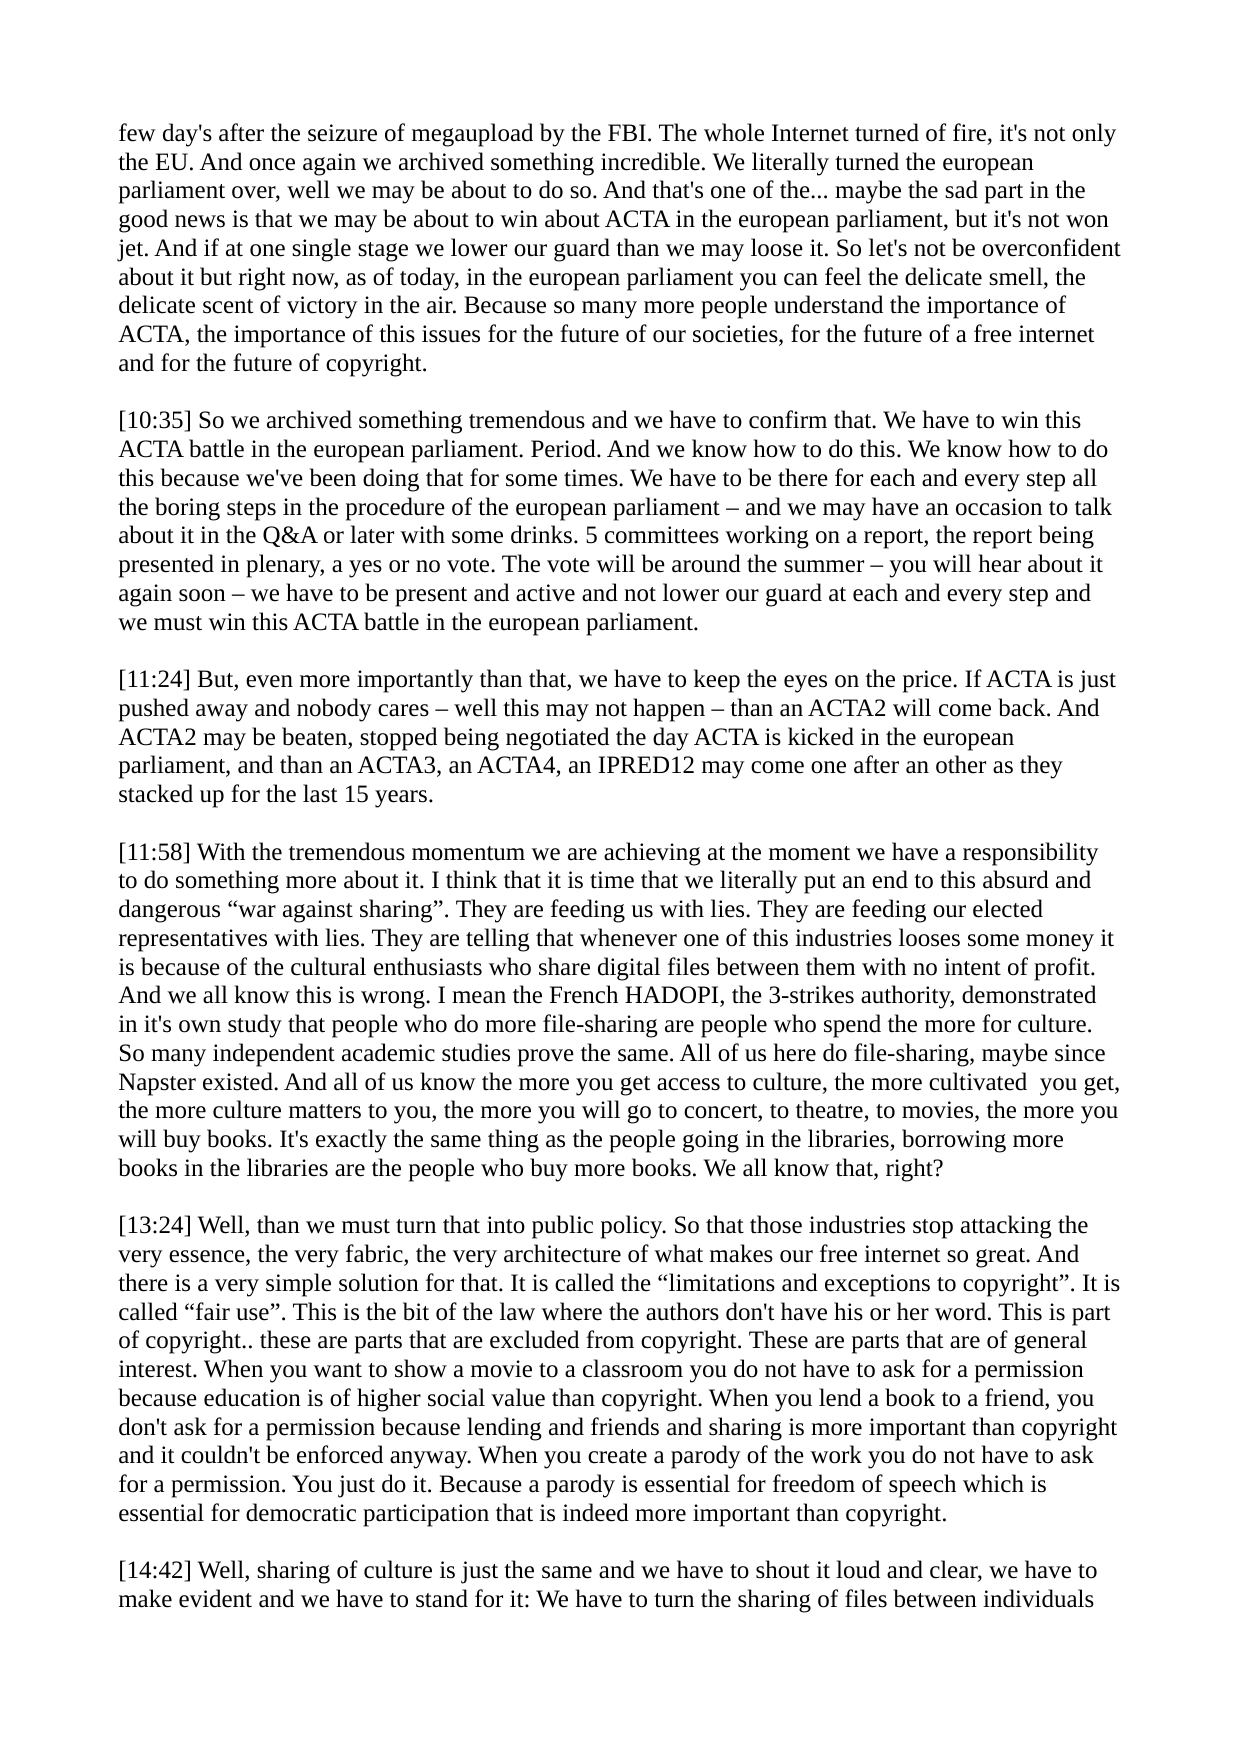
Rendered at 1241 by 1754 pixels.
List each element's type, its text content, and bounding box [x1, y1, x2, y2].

text [11:24] But, even more importantly than that, we have to keep the eyes on the price. If ACTA is just pushed away and nobody cares – well this may not happen – than an ACTA2 will come back. And ACTA2 may be beaten, stopped being negotiated the day ACTA is kicked in the european parliament, and than an ACTA3, an ACTA4, an IPRED12 may come one after an other as they stacked up for the last 15 years. [118, 664, 1122, 808]
text [13:24] Well, than we must turn that into public policy. So that those industries stop attacking the very essence, the very fabric, the very architecture of what makes our free internet so great. And there is a very simple solution for that. It is called the “limitations and exceptions to copyright”. It is called “fair use”. This is the bit of the law where the authors don't have his or her word. This is part of copyright.. these are parts that are excluded from copyright. These are parts that are of general interest. When you want to show a movie to a classroom you do not have to ask for a permission because education is of higher social value than copyright. When you lend a book to a friend, you don't ask for a permission because lending and friends and sharing is more important than copyright and it couldn't be enforced anyway. When you create a parody of the work you do not have to ask for a permission. You just do it. Because a parody is essential for freedom of speech which is essential for democratic participation that is indeed more important than copyright. [118, 1211, 1122, 1527]
text few day's after the seizure of megaupload by the FBI. The whole Internet turned of fire, it's not only the EU. And once again we archived something incredible. We literally turned the european parliament over, well we may be about to do so. And that's one of the... maybe the sad part in the good news is that we may be about to win about ACTA in the european parliament, but it's not won jet. And if at one single stage we lower our guard than we may loose it. So let's not be overconfident about it but right now, as of today, in the european parliament you can feel the delicate smell, the delicate scent of victory in the air. Because so many more people understand the importance of ACTA, the importance of this issues for the future of our societies, for the future of a free internet and for the future of copyright. [118, 118, 1122, 377]
text [14:42] Well, sharing of culture is just the same and we have to shout it loud and clear, we have to make evident and we have to stand for it: We have to turn the sharing of files between individuals [118, 1556, 1122, 1613]
text [11:58] With the tremendous momentum we are achieving at the moment we have a responsibility to do something more about it. I think that it is time that we literally put an end to this absurd and dangerous “war against sharing”. They are feeding us with lies. They are feeding our elected representatives with lies. They are telling that whenever one of this industries looses some money it is because of the cultural enthusiasts who share digital files between them with no intent of profit. And we all know this is wrong. I mean the French HADOPI, the 3-strikes authority, demonstrated in it's own study that people who do more file-sharing are people who spend the more for culture. So many independent academic studies prove the same. All of us here do file-sharing, maybe since Napster existed. And all of us know the more you get access to culture, the more cultivated you get, the more culture matters to you, the more you will go to concert, to theatre, to movies, the more you will buy books. It's exactly the same thing as the people going in the libraries, borrowing more books in the libraries are the people who buy more books. We all know that, right? [118, 837, 1122, 1182]
text [10:35] So we archived something tremendous and we have to confirm that. We have to win this ACTA battle in the european parliament. Period. And we know how to do this. We know how to do this because we've been doing that for some times. We have to be there for each and every step all the boring steps in the procedure of the european parliament – and we may have an occasion to talk about it in the Q&A or later with some drinks. 5 committees working on a report, the report being presented in plenary, a yes or no vote. The vote will be around the summer – you will hear about it again soon – we have to be present and active and not lower our guard at each and every step and we must win this ACTA battle in the european parliament. [118, 406, 1122, 636]
